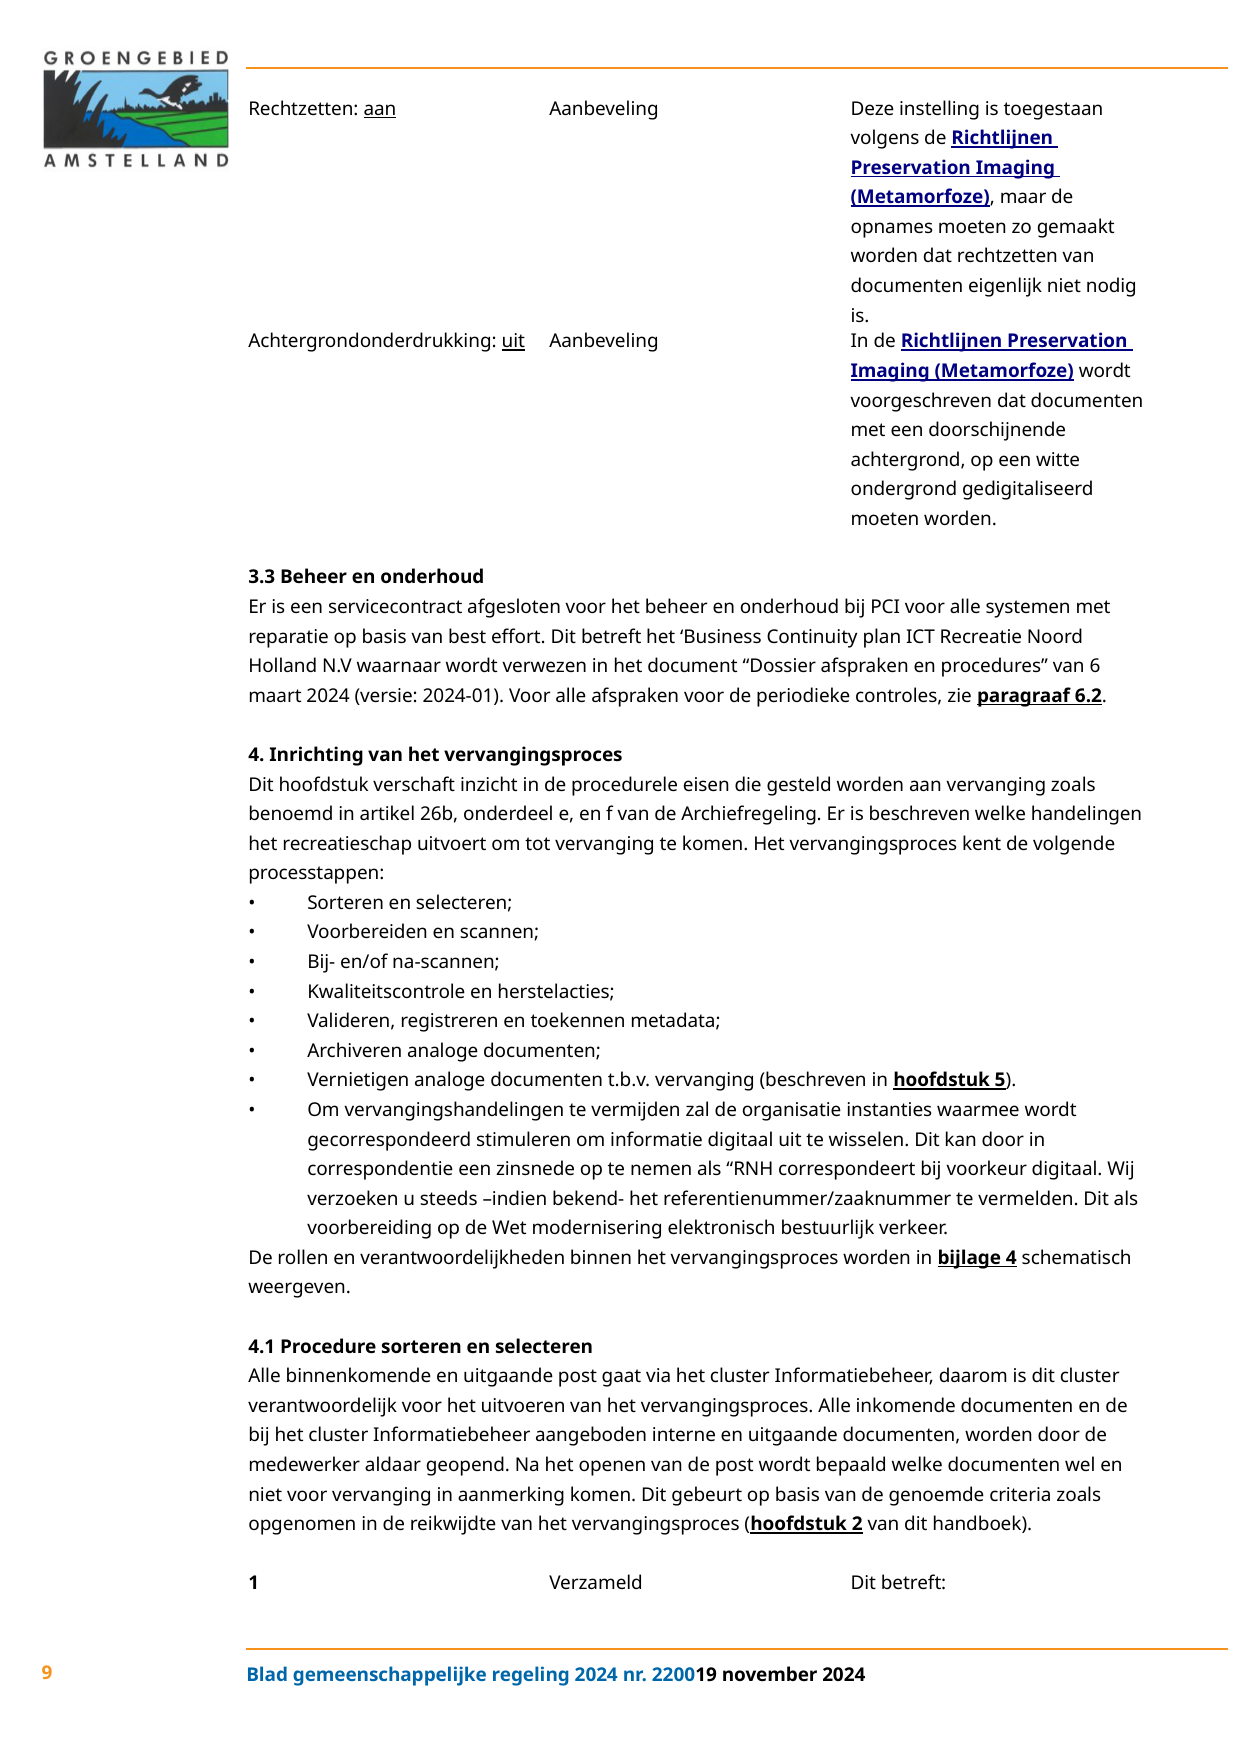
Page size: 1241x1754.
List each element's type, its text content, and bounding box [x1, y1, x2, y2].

list Sorteren en selecteren; [248, 889, 1152, 915]
list Valideren, registreren en toekennen metadata; [248, 1007, 1152, 1033]
list Bij- en/of na-scannen; [248, 948, 1152, 974]
table_cell Achtergrondonderdrukking: uit [248, 328, 549, 531]
list Vernietigen analoge documenten t.b.v. vervanging (beschreven in hoofdstuk 5). [248, 1067, 1152, 1092]
text Dit hoofdstuk verschaft inzicht in de procedurele eisen die gesteld worden aan vervanging zoals benoemd in artikel 26b, onderdeel e, en f van de Archiefregeling. Er is beschreven welke handelingen het recreatieschap uitvoert om tot vervanging te komen. Het vervangingsproces kent de volgende processtappen: [248, 771, 1152, 885]
text 3.3 Beheer en onderhoud [248, 564, 1152, 589]
list Archiveren analoge documenten; [248, 1037, 1152, 1063]
table_cell Rechtzetten: aan [248, 95, 549, 328]
text Alle binnenkomende en uitgaande post gaat via het cluster Informatiebeheer, daarom is dit cluster verantwoordelijk voor het uitvoeren van het vervangingsproces. Alle inkomende documenten en de bij het cluster Informatiebeheer aangeboden interne en uitgaande documenten, worden door de medewerker aldaar geopend. Na het openen van de post wordt bepaald welke documenten wel en niet voor vervanging in aanmerking komen. Dit gebeurt op basis van de genoemde criteria zoals opgenomen in de reikwijdte van het vervangingsproces (hoofdstuk 2 van dit handboek). [248, 1362, 1152, 1536]
text De rollen en verantwoordelijkheden binnen het vervangingsproces worden in bijlage 4 schematisch weergeven. [248, 1244, 1152, 1299]
text Er is een servicecontract afgesloten voor het beheer en onderhoud bij PCI voor alle systemen met reparatie op basis van best effort. Dit betreft het ‘Business Continuity plan ICT Recreatie Noord Holland N.V waarnaar wordt verwezen in het document “Dossier afspraken en procedures” van 6 maart 2024 (versie: 2024-01). Voor alle afspraken voor de periodieke controles, zie paragraaf 6.2. [248, 593, 1152, 708]
picture [41, 47, 231, 172]
table_header 1 [248, 1570, 549, 1595]
text 4. Inrichting van het vervangingsproces [248, 741, 1152, 767]
table_header Dit betreft: Post verstuurd aan het postbusnummer en het antwoordnummer; Post verstuurd aan een brievenbus; Post afgeleverd aan een balie; Post die onderhands, bijv. bij overleggen met derden, is overhandigd. [850, 1570, 1152, 1595]
list Kwaliteitscontrole en herstelacties; [248, 978, 1152, 1003]
list Voorbereiden en scannen; [248, 919, 1152, 944]
text 4.1 Procedure sorteren en selecteren [248, 1333, 1152, 1358]
table_cell Aanbeveling [549, 328, 850, 531]
table_header Verzameld [549, 1570, 850, 1595]
table_cell Deze instelling is toegestaan volgens de Richtlijnen Preservation Imaging (Metamorfoze), maar de opnames moeten zo gemaakt worden dat rechtzetten van documenten eigenlijk niet nodig is. [850, 95, 1152, 328]
table_cell Aanbeveling [549, 95, 850, 328]
table_cell In de Richtlijnen Preservation Imaging (Metamorfoze) wordt voorgeschreven dat documenten met een doorschijnende achtergrond, op een witte ondergrond gedigitaliseerd moeten worden. [850, 328, 1152, 531]
list Om vervangingshandelingen te vermijden zal de organisatie instanties waarmee wordt gecorrespondeerd stimuleren om informatie digitaal uit te wisselen. Dit kan door in correspondentie een zinsnede op te nemen als “RNH correspondeert bij voorkeur digitaal. Wij verzoeken u steeds –indien bekend- het referentienummer/zaaknummer te vermelden. Dit als voorbereiding op de Wet modernisering elektronisch bestuurlijk verkeer. [248, 1096, 1152, 1240]
